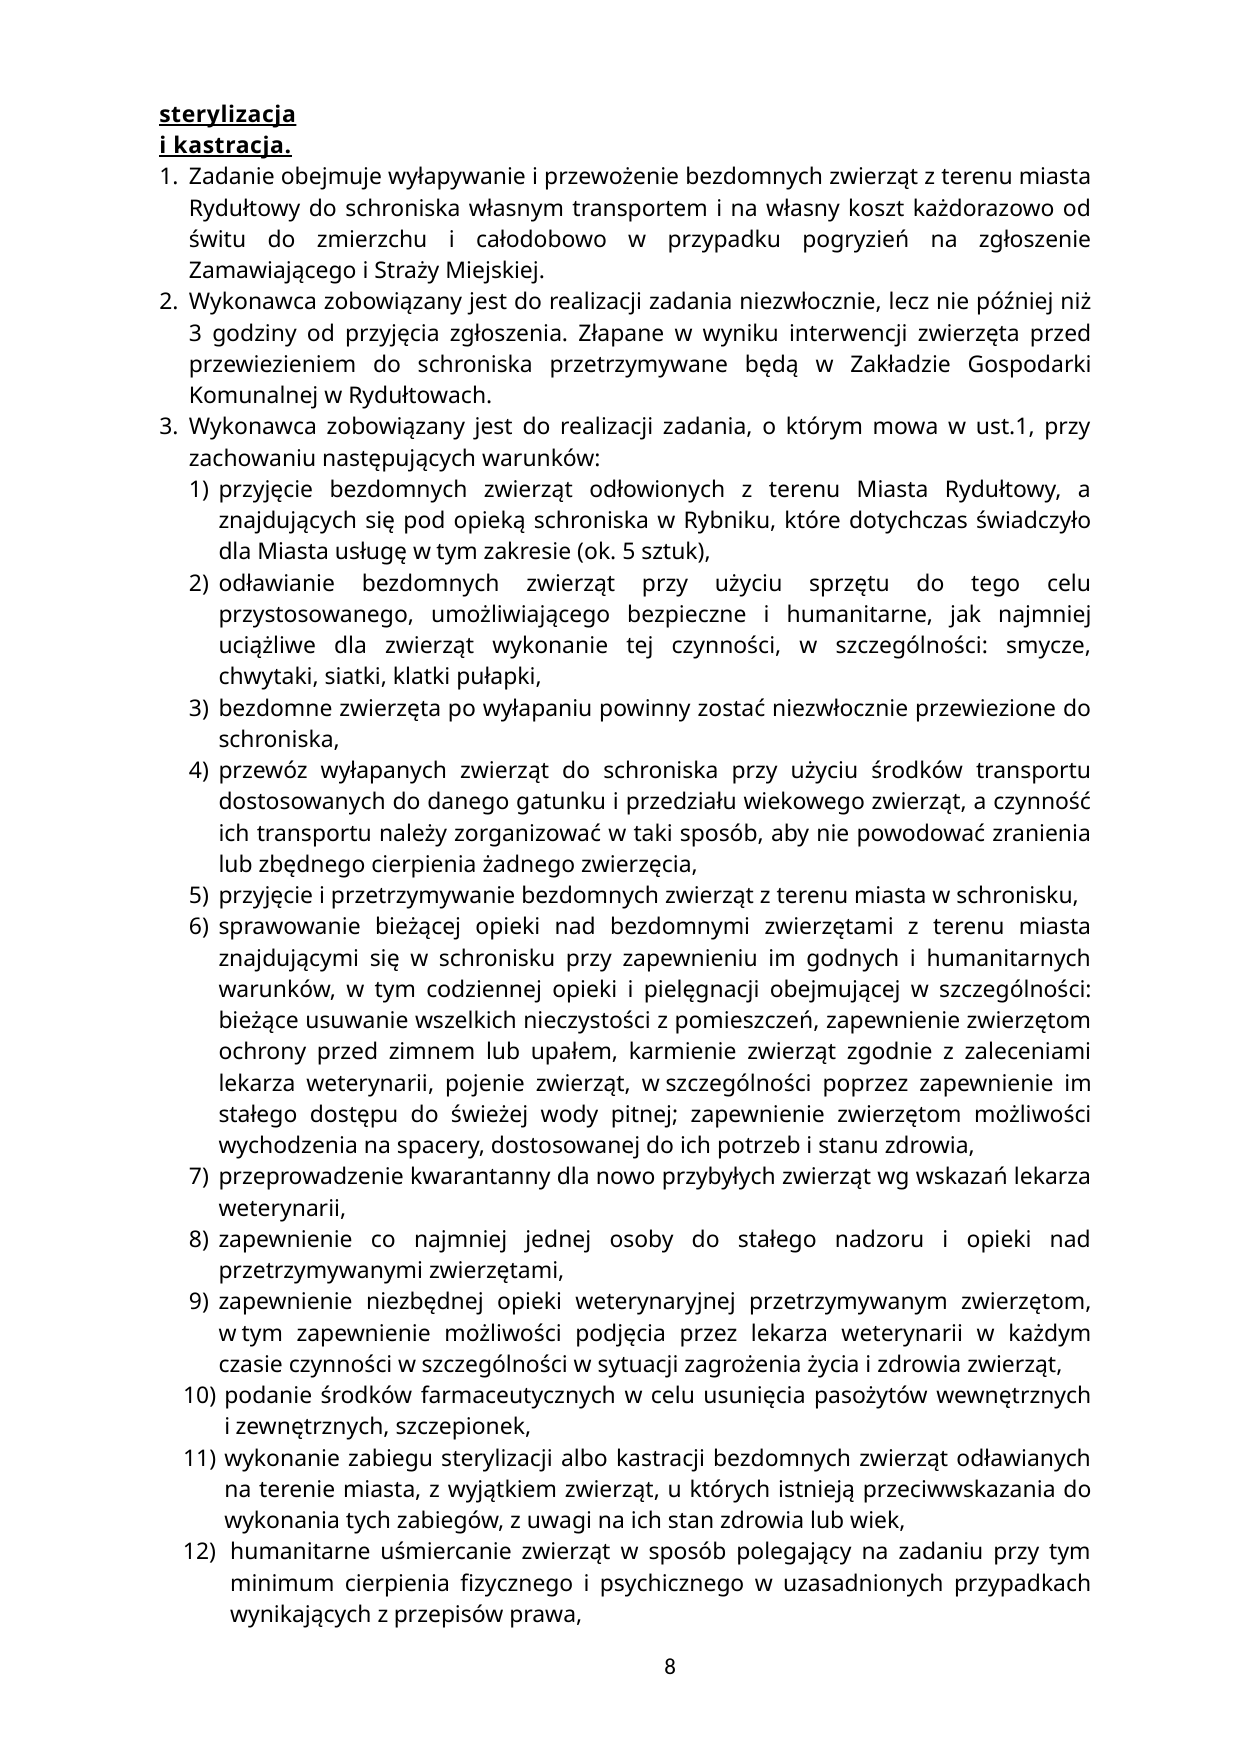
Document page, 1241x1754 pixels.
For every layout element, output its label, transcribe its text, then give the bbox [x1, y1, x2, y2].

list zapewnienie co najmniej jednej osoby do stałego nadzoru i opieki nad przetrzymywanymi zwierzętami, [189, 1223, 1092, 1285]
list wykonanie zabiegu sterylizacji albo kastracji bezdomnych zwierząt odławianych na terenie miasta, z wyjątkiem zwierząt, u których istnieją przeciwwskazania do wykonania tych zabiegów, z uwagi na ich stan zdrowia lub wiek, [183, 1442, 1092, 1535]
list Zadanie obejmuje wyłapywanie i przewożenie bezdomnych zwierząt z terenu miasta Rydułtowy do schroniska własnym transportem i na własny koszt każdorazowo od świtu do zmierzchu i całodobowo w przypadku pogryzień na zgłoszenie Zamawiającego i Straży Miejskiej. [159, 160, 1092, 285]
list przyjęcie i przetrzymywanie bezdomnych zwierząt z terenu miasta w schronisku, [189, 879, 1092, 910]
text sterylizacja i kastracja. [159, 98, 1092, 160]
list Wykonawca zobowiązany jest do realizacji zadania niezwłocznie, lecz nie później niż 3 godziny od przyjęcia zgłoszenia. Złapane w wyniku interwencji zwierzęta przed przewiezieniem do schroniska przetrzymywane będą w Zakładzie Gospodarki Komunalnej w Rydułtowach. [159, 285, 1092, 410]
list przyjęcie bezdomnych zwierząt odłowionych z terenu Miasta Rydułtowy, a znajdujących się pod opieką schroniska w Rybniku, które dotychczas świadczyło dla Miasta usługę w tym zakresie (ok. 5 sztuk), [189, 473, 1092, 567]
list odławianie bezdomnych zwierząt przy użyciu sprzętu do tego celu przystosowanego, umożliwiającego bezpieczne i humanitarne, jak najmniej uciążliwe dla zwierząt wykonanie tej czynności, w szczególności: smycze, chwytaki, siatki, klatki pułapki, [189, 567, 1092, 692]
list zapewnienie niezbędnej opieki weterynaryjnej przetrzymywanym zwierzętom, w tym zapewnienie możliwości podjęcia przez lekarza weterynarii w każdym czasie czynności w szczególności w sytuacji zagrożenia życia i zdrowia zwierząt, [189, 1285, 1092, 1379]
list humanitarne uśmiercanie zwierząt w sposób polegający na zadaniu przy tym minimum cierpienia fizycznego i psychicznego w uzasadnionych przypadkach wynikających z przepisów prawa, [183, 1535, 1092, 1629]
list przeprowadzenie kwarantanny dla nowo przybyłych zwierząt wg wskazań lekarza weterynarii, [189, 1160, 1092, 1223]
list bezdomne zwierzęta po wyłapaniu powinny zostać niezwłocznie przewiezione do schroniska, [189, 692, 1092, 754]
list przewóz wyłapanych zwierząt do schroniska przy użyciu środków transportu dostosowanych do danego gatunku i przedziału wiekowego zwierząt, a czynność ich transportu należy zorganizować w taki sposób, aby nie powodować zranienia lub zbędnego cierpienia żadnego zwierzęcia, [189, 754, 1092, 879]
list podanie środków farmaceutycznych w celu usunięcia pasożytów wewnętrznych i zewnętrznych, szczepionek, [183, 1379, 1092, 1442]
list sprawowanie bieżącej opieki nad bezdomnymi zwierzętami z terenu miasta znajdującymi się w schronisku przy zapewnieniu im godnych i humanitarnych warunków, w tym codziennej opieki i pielęgnacji obejmującej w szczególności: bieżące usuwanie wszelkich nieczystości z pomieszczeń, zapewnienie zwierzętom ochrony przed zimnem lub upałem, karmienie zwierząt zgodnie z zaleceniami lekarza weterynarii, pojenie zwierząt, w szczególności poprzez zapewnienie im stałego dostępu do świeżej wody pitnej; zapewnienie zwierzętom możliwości wychodzenia na spacery, dostosowanej do ich potrzeb i stanu zdrowia, [189, 910, 1092, 1160]
list Wykonawca zobowiązany jest do realizacji zadania, o którym mowa w ust.1, przy zachowaniu następujących warunków: [159, 410, 1092, 473]
